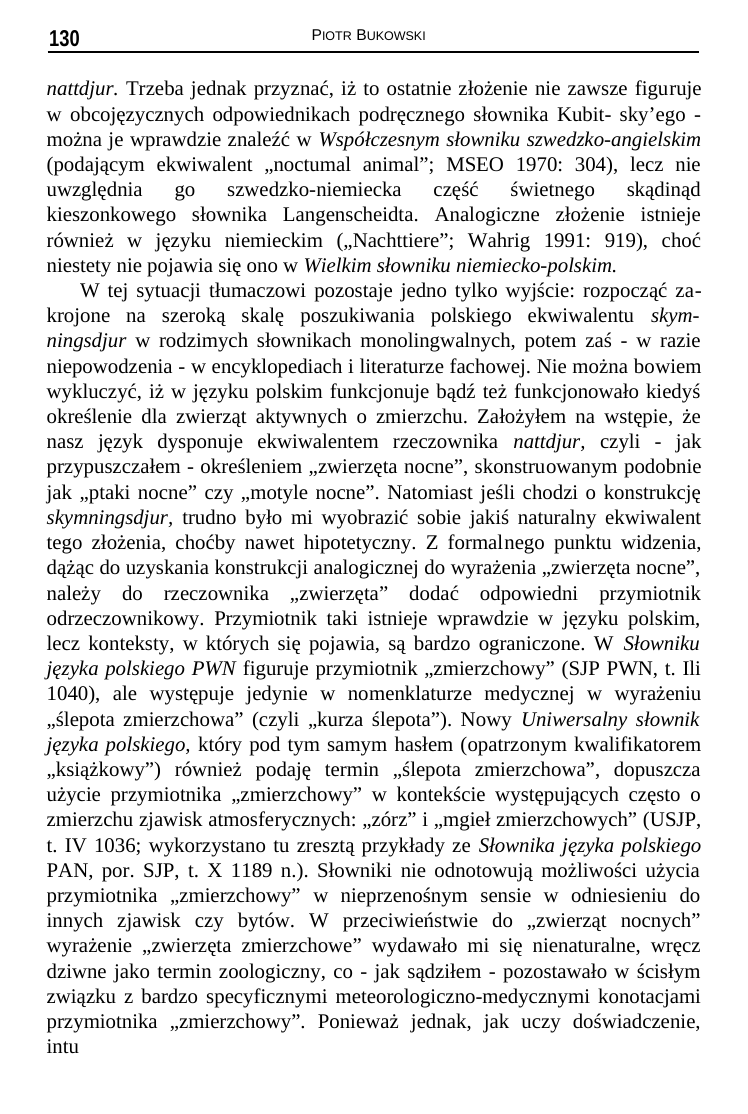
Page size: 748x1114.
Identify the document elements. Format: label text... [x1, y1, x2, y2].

text W tej sytuacji tłumaczowi pozostaje jedno tylko wyjście: rozpocząć za­krojone na szeroką skalę poszukiwania polskiego ekwiwalentu skym- ningsdjur w rodzimych słownikach monolingwalnych, potem zaś - w razie niepowodzenia - w encyklopediach i literaturze fachowej. Nie można bo­wiem wykluczyć, iż w języku polskim funkcjonuje bądź też funkcjonowało kiedyś określenie dla zwierząt aktywnych o zmierzchu. Założyłem na wstępie, że nasz język dysponuje ekwiwalentem rzeczownika nattdjur, czyli - jak przypuszczałem - określeniem „zwierzęta nocne”, skonstru­owanym podobnie jak „ptaki nocne” czy „motyle nocne”. Natomiast jeśli chodzi o konstrukcję skymningsdjur, trudno było mi wyobrazić sobie jakiś naturalny ekwiwalent tego złożenia, choćby nawet hipotetyczny. Z formal­nego punktu widzenia, dążąc do uzyskania konstrukcji analogicznej do wyrażenia „zwierzęta nocne”, należy do rzeczownika „zwierzęta” dodać odpowiedni przymiotnik odrzeczownikowy. Przymiotnik taki istnieje wprawdzie w języku polskim, lecz konteksty, w których się pojawia, są bardzo ograniczone. W Słowniku języka polskiego PWN figuruje przymiot­nik „zmierzchowy” (SJP PWN, t. Ili 1040), ale występuje jedynie w no­menklaturze medycznej w wyrażeniu „ślepota zmierzchowa” (czyli „kurza ślepota”). Nowy Uniwersalny słownik języka polskiego, który pod tym samym hasłem (opatrzonym kwalifikatorem „książkowy”) również podaję termin „ślepota zmierzchowa”, dopuszcza użycie przymiotnika „zmierz­chowy” w kontekście występujących często o zmierzchu zjawisk atmosfe­rycznych: „zórz” i „mgieł zmierzchowych” (USJP, t. IV 1036; wykorzysta­no tu zresztą przykłady ze Słownika języka polskiego PAN, por. SJP, t. X 1189 n.). Słowniki nie odnotowują możliwości użycia przymiotnika „zmierzchowy” w nieprzenośnym sensie w odniesieniu do innych zjawisk czy bytów. W przeciwieństwie do „zwierząt nocnych” wyrażenie „zwie­rzęta zmierzchowe” wydawało mi się nienaturalne, wręcz dziwne jako termin zoologiczny, co - jak sądziłem - pozostawało w ścisłym związku z bardzo specyficznymi meteorologiczno-medycznymi konotacjami przy­miotnika „zmierzchowy”. Ponieważ jednak, jak uczy doświadczenie, intu­ [46, 278, 701, 1058]
text nattdjur. Trzeba jednak przyznać, iż to ostatnie złożenie nie zawsze figu­ruje w obcojęzycznych odpowiednikach podręcznego słownika Kubit- sky’ego - można je wprawdzie znaleźć w Współczesnym słowniku szwedzko-angielskim (podającym ekwiwalent „noctumal animal”; MSEO 1970: 304), lecz nie uwzględnia go szwedzko-niemiecka część świetnego skądinąd kieszonkowego słownika Langenscheidta. Analogiczne złożenie istnieje również w języku niemieckim („Nachttiere”; Wahrig 1991: 919), choć niestety nie pojawia się ono w Wielkim słowniku niemiecko-polskim. [46, 76, 701, 277]
text Piotr Bukowski [311, 25, 434, 43]
text 130 [49, 25, 84, 51]
